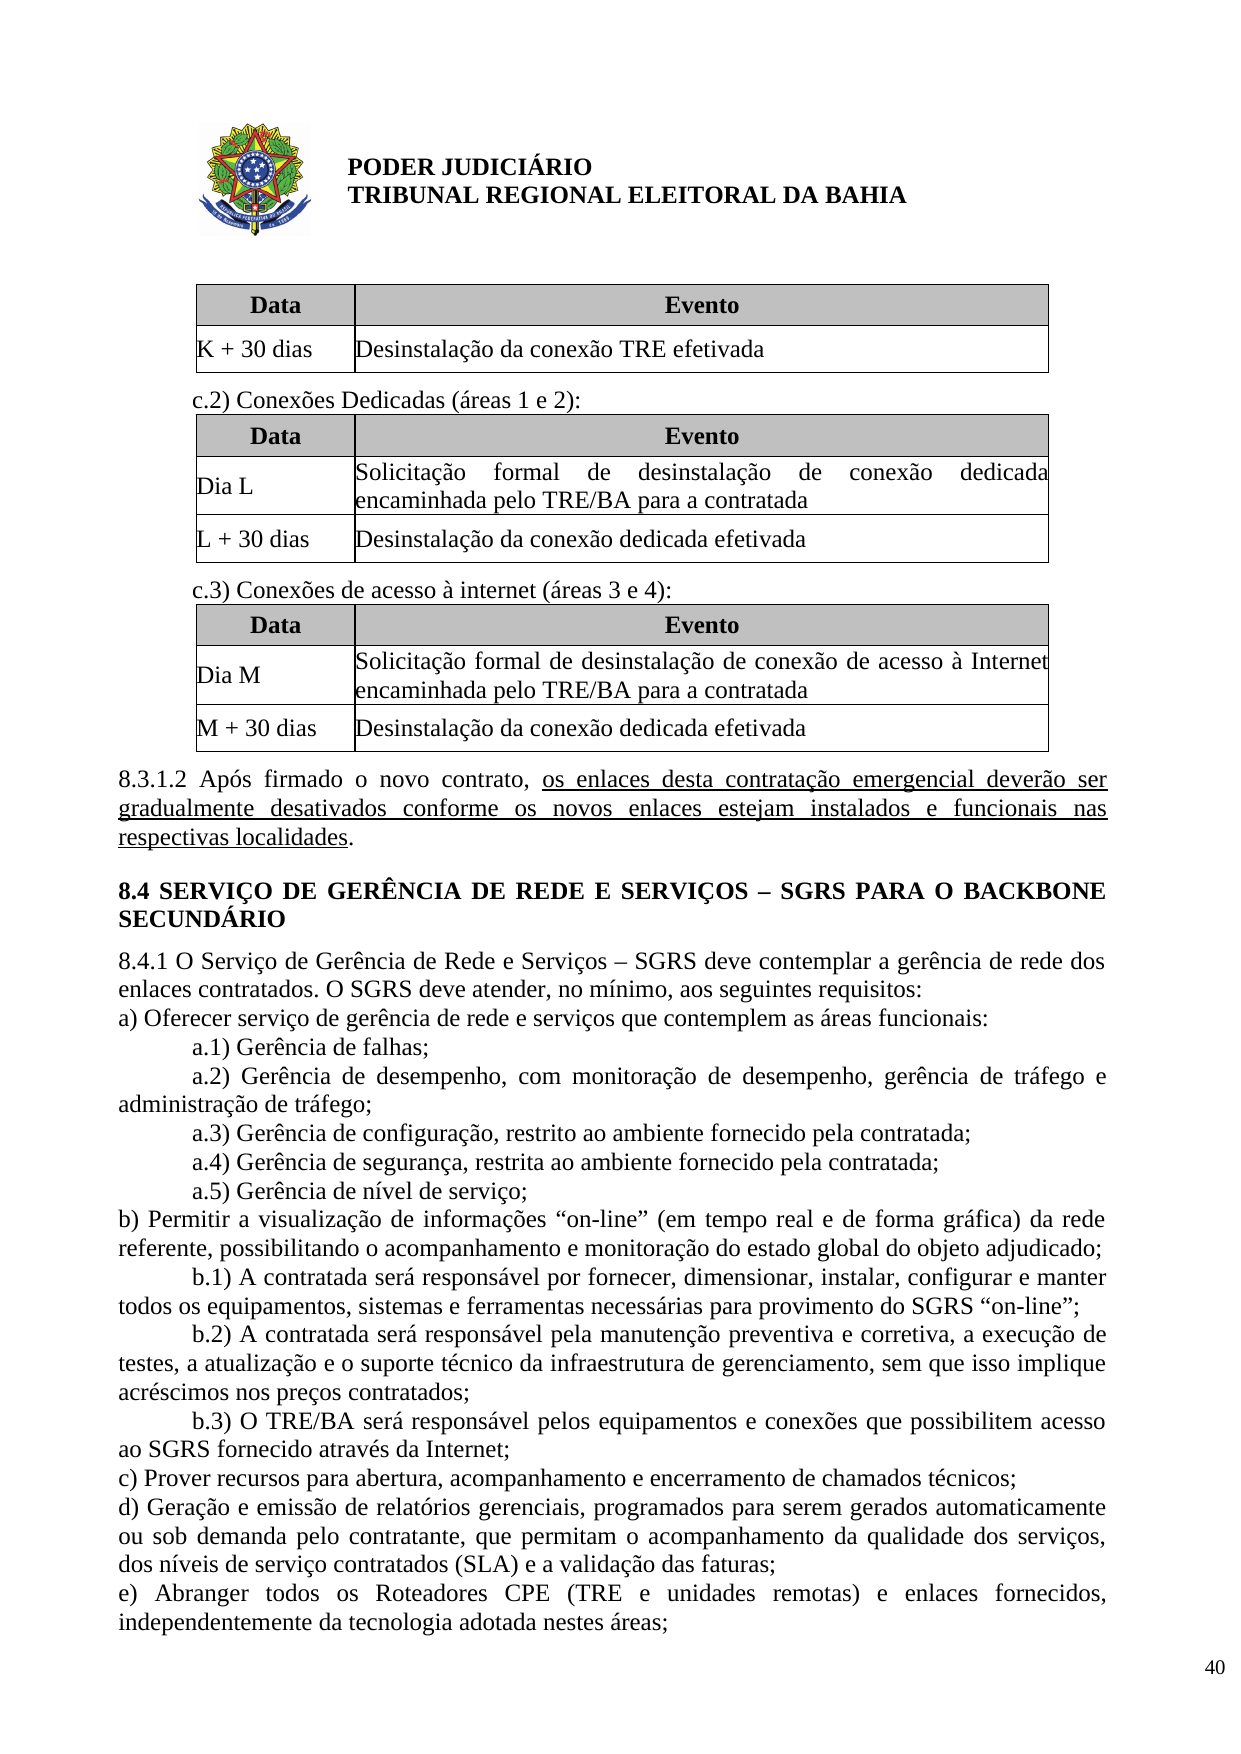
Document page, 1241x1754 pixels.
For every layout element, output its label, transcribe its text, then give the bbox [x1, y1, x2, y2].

table_header Evento [356, 285, 1048, 325]
text b.3) O TRE/BA será responsável pelos equipamentos e conexões que possibilitem acesso ao SGRS fornecido através da Internet; [118, 1406, 1107, 1463]
table_cell Desinstalação da conexão dedicada efetivada [356, 705, 1048, 751]
table_cell K + 30 dias [197, 326, 354, 372]
table_cell Solicitação formal de desinstalação de conexão de acesso à Internet encaminhada pelo TRE/BA para a contratada [356, 646, 1048, 704]
table_header Evento [356, 605, 1048, 645]
text b.2) A contratada será responsável pela manutenção preventiva e corretiva, a execução de testes, a atualização e o suporte técnico da infraestrutura de gerenciamento, sem que isso implique acréscimos nos preços contratados; [118, 1319, 1107, 1406]
table_cell L + 30 dias [197, 515, 354, 562]
text b) Permitir a visualização de informações “on-line” (em tempo real e de forma gráfica) da rede referente, possibilitando o acompanhamento e monitoração do estado global do objeto adjudicado; [118, 1204, 1107, 1262]
table_header Data [197, 605, 354, 645]
text c) Prover recursos para abertura, acompanhamento e encerramento de chamados técnicos; [118, 1463, 1107, 1492]
text a.3) Gerência de configuração, restrito ao ambiente fornecido pela contratada; [118, 1118, 1107, 1147]
text a.1) Gerência de falhas; [118, 1032, 1107, 1061]
table_cell Dia L [197, 457, 354, 514]
text c.3) Conexões de acesso à internet (áreas 3 e 4): [118, 575, 1107, 604]
table_cell M + 30 dias [197, 705, 354, 751]
table_cell Desinstalação da conexão dedicada efetivada [356, 515, 1048, 562]
table_cell Desinstalação da conexão TRE efetivada [356, 326, 1048, 372]
text respectivas localidades. [118, 820, 1107, 851]
text 8.3.1.2 Após firmado o novo contrato, os enlaces desta contratação emergencial deverão ser gradualmente desativados conforme os novos enlaces estejam instalados e funcionais nas [118, 764, 1107, 818]
text 8.4.1 O Serviço de Gerência de Rede e Serviços – SGRS deve contemplar a gerência de rede dos enlaces contratados. O SGRS deve atender, no mínimo, aos seguintes requisitos: [118, 946, 1107, 1003]
text a) Oferecer serviço de gerência de rede e serviços que contemplem as áreas funcionais: [118, 1003, 1107, 1032]
table_header Data [197, 285, 354, 325]
table_cell Solicitação formal de desinstalação de conexão dedicada encaminhada pelo TRE/BA para a contratada [356, 457, 1048, 514]
text a.5) Gerência de nível de serviço; [118, 1176, 1107, 1204]
table_cell Dia M [197, 646, 354, 704]
text a.4) Gerência de segurança, restrita ao ambiente fornecido pela contratada; [118, 1147, 1107, 1176]
text 8.4 SERVIÇO DE GERÊNCIA DE REDE E SERVIÇOS – SGRS PARA O BACKBONE SECUNDÁRIO [118, 876, 1107, 933]
text d) Geração e emissão de relatórios gerenciais, programados para serem gerados automaticamente ou sob demanda pelo contratante, que permitam o acompanhamento da qualidade dos serviços, dos níveis de serviço contratados (SLA) e a validação das faturas; [118, 1492, 1107, 1578]
text e) Abranger todos os Roteadores CPE (TRE e unidades remotas) e enlaces fornecidos, independentemente da tecnologia adotada nestes áreas; [118, 1578, 1107, 1636]
text c.2) Conexões Dedicadas (áreas 1 e 2): [118, 386, 1107, 414]
table_header Data [197, 415, 354, 456]
text b.1) A contratada será responsável por fornecer, dimensionar, instalar, configurar e manter todos os equipamentos, sistemas e ferramentas necessárias para provimento do SGRS “on-line”; [118, 1262, 1107, 1319]
table_header Evento [356, 415, 1048, 456]
text a.2) Gerência de desempenho, com monitoração de desempenho, gerência de tráfego e administração de tráfego; [118, 1061, 1107, 1118]
